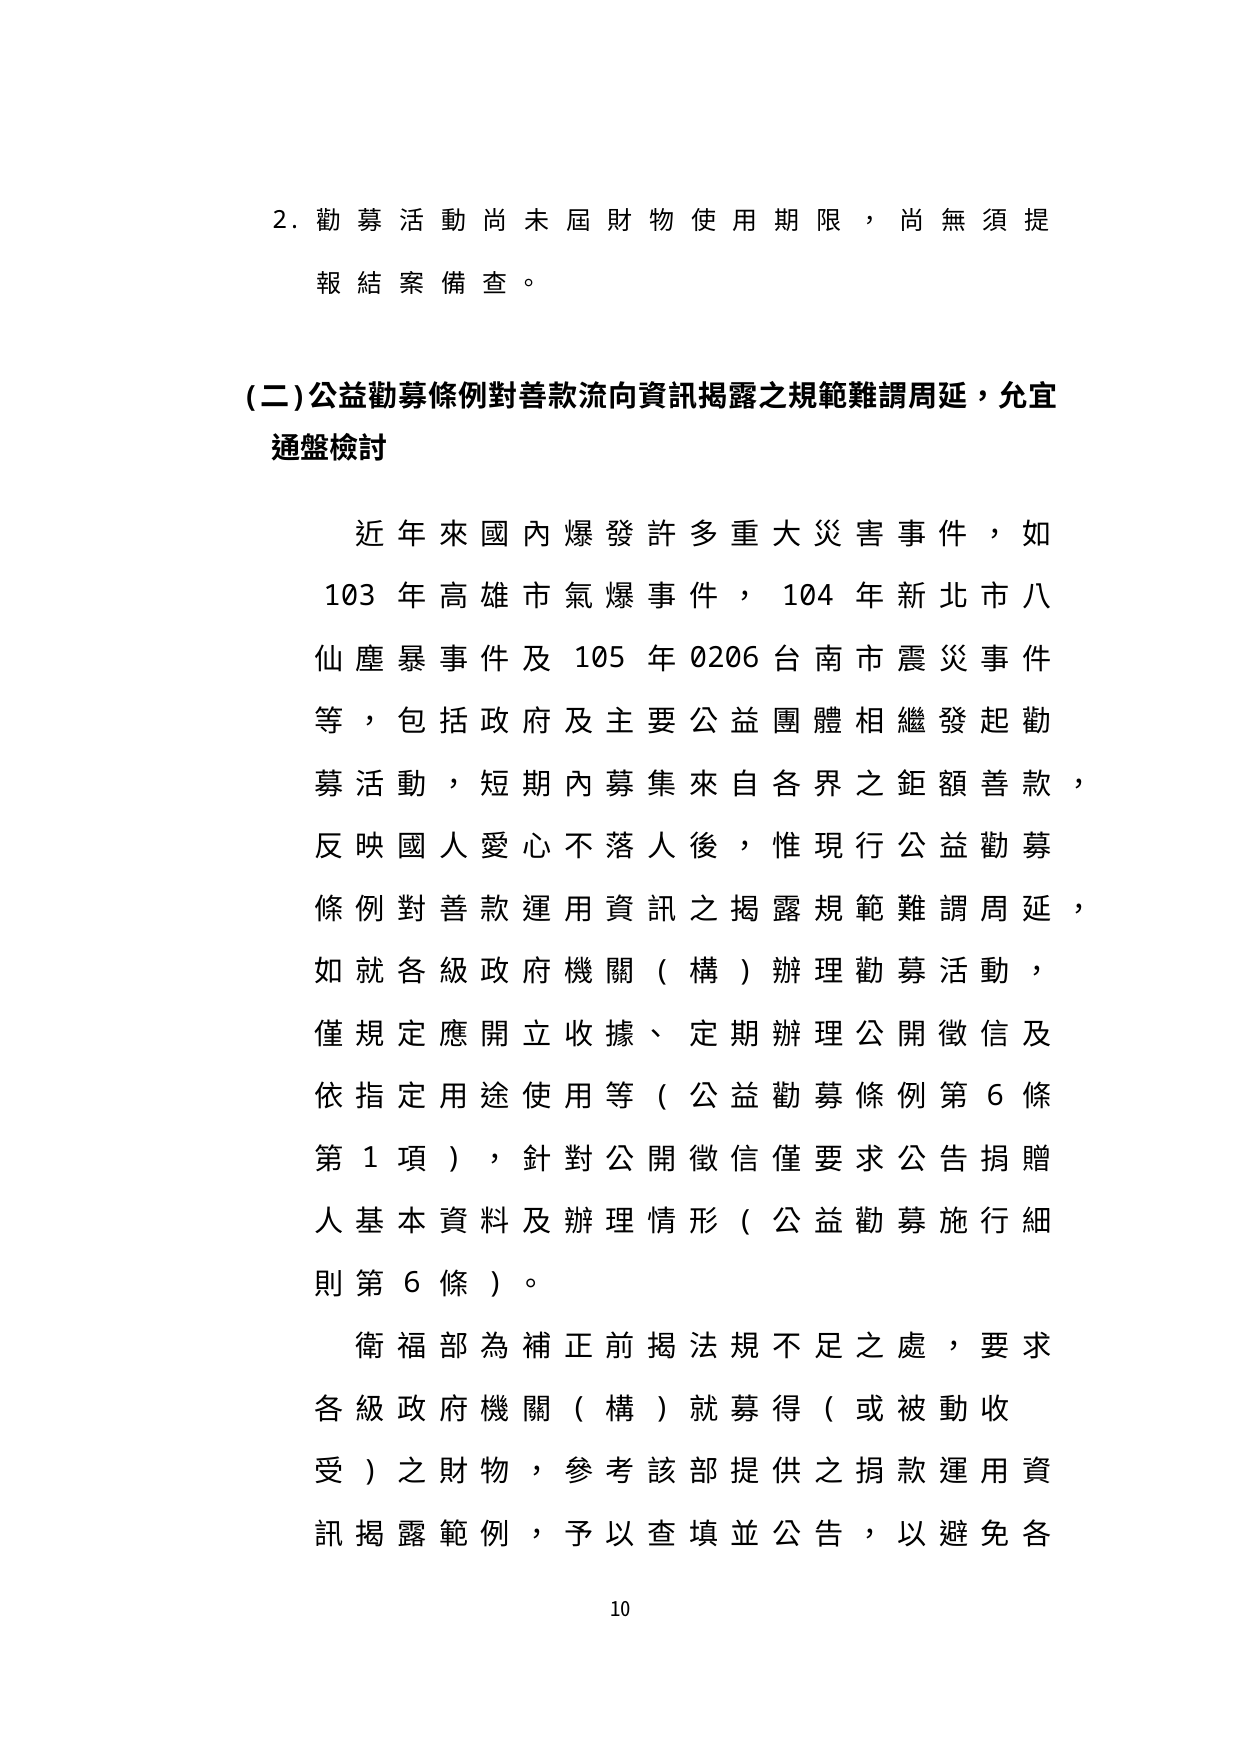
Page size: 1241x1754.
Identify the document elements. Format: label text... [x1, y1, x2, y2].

text 近年來國內爆發許多重大災害事件，如103年高雄市氣爆事件，104年新北市八仙塵暴事件及105年0206台南市震災事件等，包括政府及主要公益團體相繼發起勸募活動，短期內募集來自各界之鉅額善款，反映國人愛心不落人後，惟現行公益勸募條例對善款運用資訊之揭露規範難謂周延，如就各級政府機關(構)辦理勸募活動，僅規定應開立收據、定期辦理公開徵信及依指定用途使用等(公益勸募條例第6條第1項)，針對公開徵信僅要求公告捐贈人基本資料及辦理情形(公益勸募施行細則第6條)。 [271, 490, 1058, 1302]
text (二)公益勸募條例對善款流向資訊揭露之規範難謂周延，允宜通盤檢討 [242, 365, 1058, 469]
text 衛福部為補正前揭法規不足之處，要求各級政府機關(構)就募得(或被動收受)之財物，參考該部提供之捐款運用資訊揭露範例，予以查填並公告，以避免各 [271, 1302, 1058, 1552]
text 2.勸募活動尚未屆財物使用期限，尚無須提報結案備查。 [256, 177, 1058, 302]
